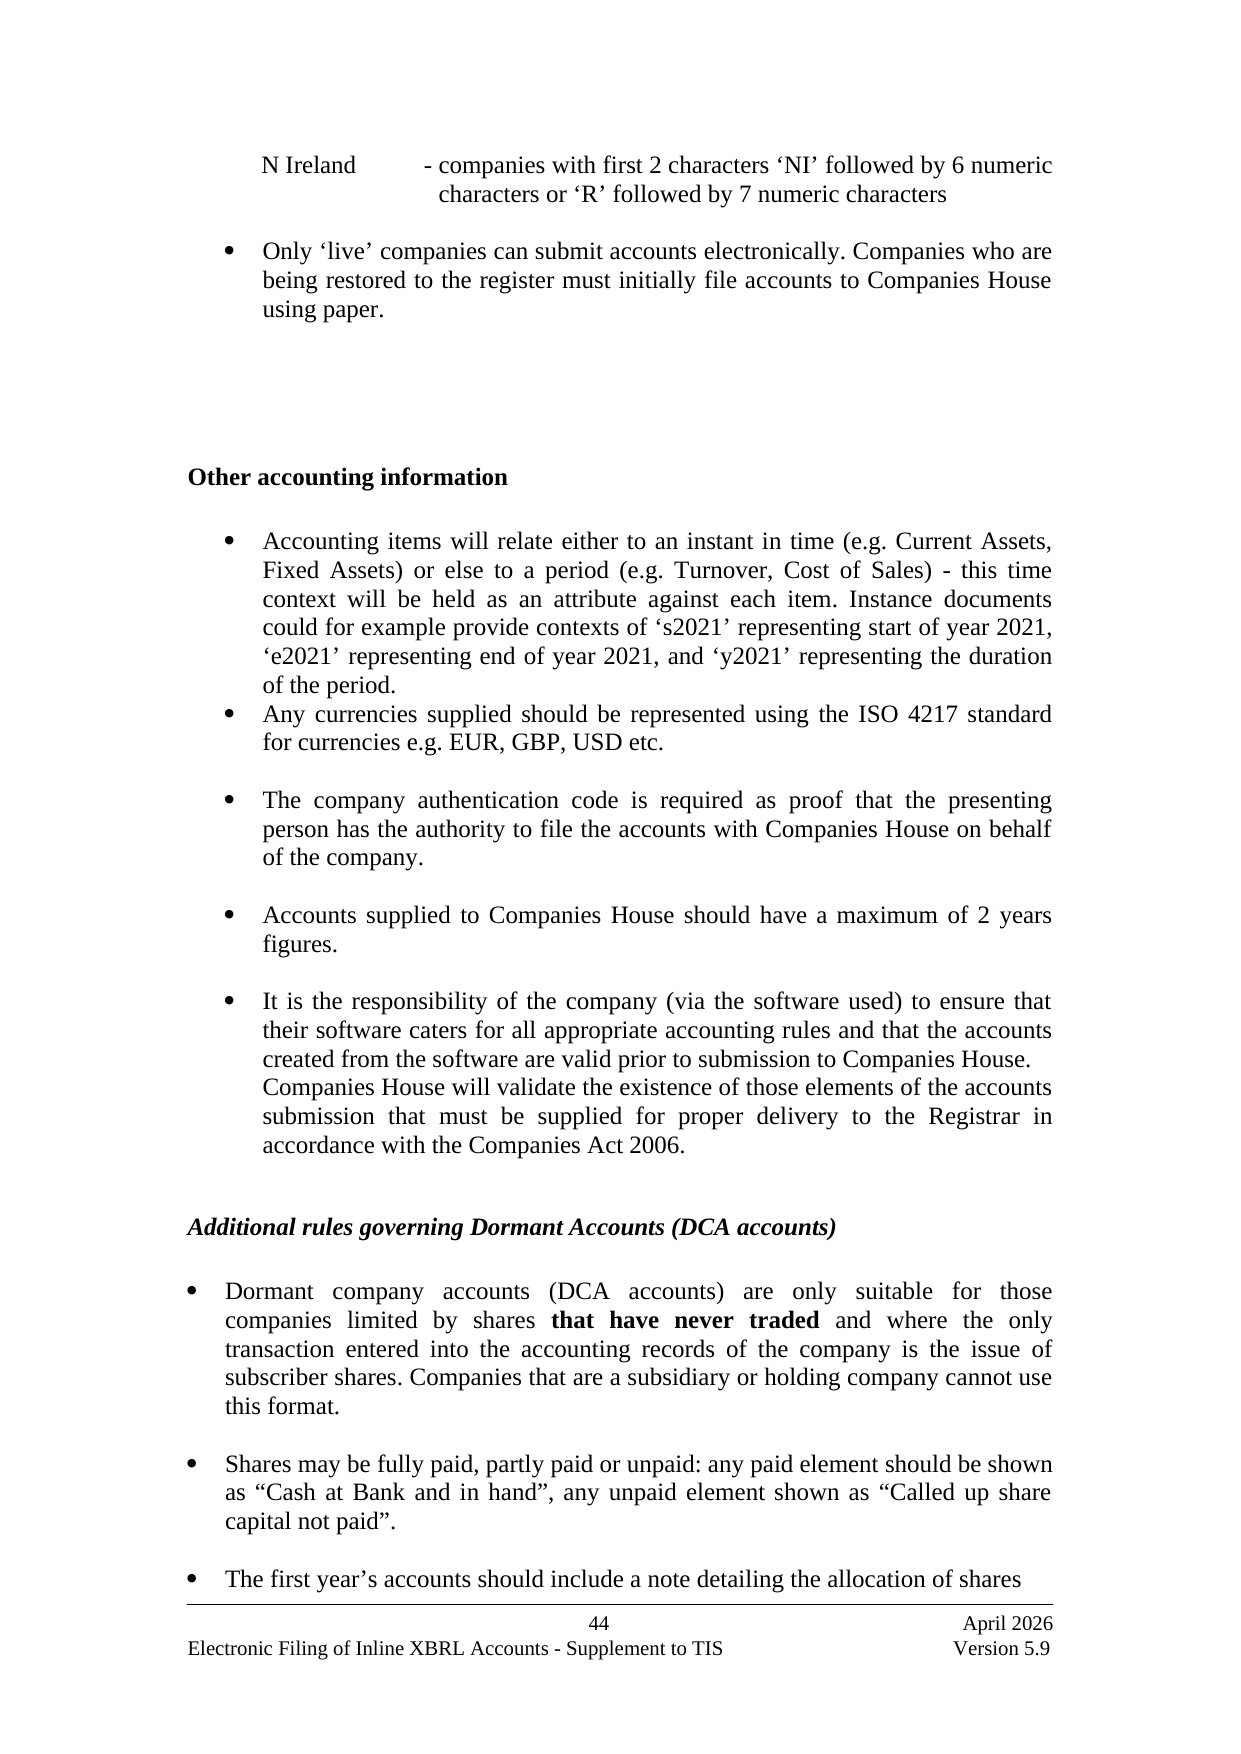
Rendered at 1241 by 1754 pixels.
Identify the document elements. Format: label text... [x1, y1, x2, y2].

list Accounting items will relate either to an instant in time (e.g. Current Assets, Fixed Assets) or else to a period (e.g. Turnover, Cost of Sales) - this time context will be held as an attribute against each item. Instance documents could for example provide contexts of ‘s2021’ representing start of year 2021, ‘e2021’ representing end of year 2021, and ‘y2021’ representing the duration of the period. [225, 526, 1053, 699]
list It is the responsibility of the company (via the software used) to ensure that their software caters for all appropriate accounting rules and that the accounts created from the software are valid prior to submission to Companies House. [225, 986, 1053, 1072]
list The company authentication code is required as proof that the presenting person has the authority to file the accounts with Companies House on behalf of the company. [225, 785, 1053, 871]
list The first year’s accounts should include a note detailing the allocation of shares [187, 1564, 1053, 1592]
list Additional rules governing Dormant Accounts (DCA accounts) [187, 1212, 1053, 1241]
list Any currencies supplied should be represented using the ISO 4217 standard for currencies e.g. EUR, GBP, USD etc. [225, 699, 1053, 756]
list Dormant company accounts (DCA accounts) are only suitable for those companies limited by shares that have never traded and where the only transaction entered into the accounting records of the company is the issue of subscriber shares. Companies that are a subsidiary or holding company cannot use this format. [187, 1276, 1053, 1420]
text Companies House will validate the existence of those elements of the accounts submission that must be supplied for proper delivery to the Registrar in accordance with the Companies Act 2006. [262, 1072, 1053, 1159]
list Accounts supplied to Companies House should have a maximum of 2 years figures. [225, 900, 1053, 957]
list Shares may be fully paid, partly paid or unpaid: any paid element should be shown as “Cash at Bank and in hand”, any unpaid element shown as “Called up share capital not paid”. [187, 1449, 1053, 1535]
list Other accounting information [187, 462, 1053, 491]
text N Ireland - companies with first 2 characters ‘NI’ followed by 6 numeric characters or ‘R’ followed by 7 numeric characters [261, 150, 1053, 207]
list Only ‘live’ companies can submit accounts electronically. Companies who are being restored to the register must initially file accounts to Companies House using paper. [225, 236, 1053, 322]
